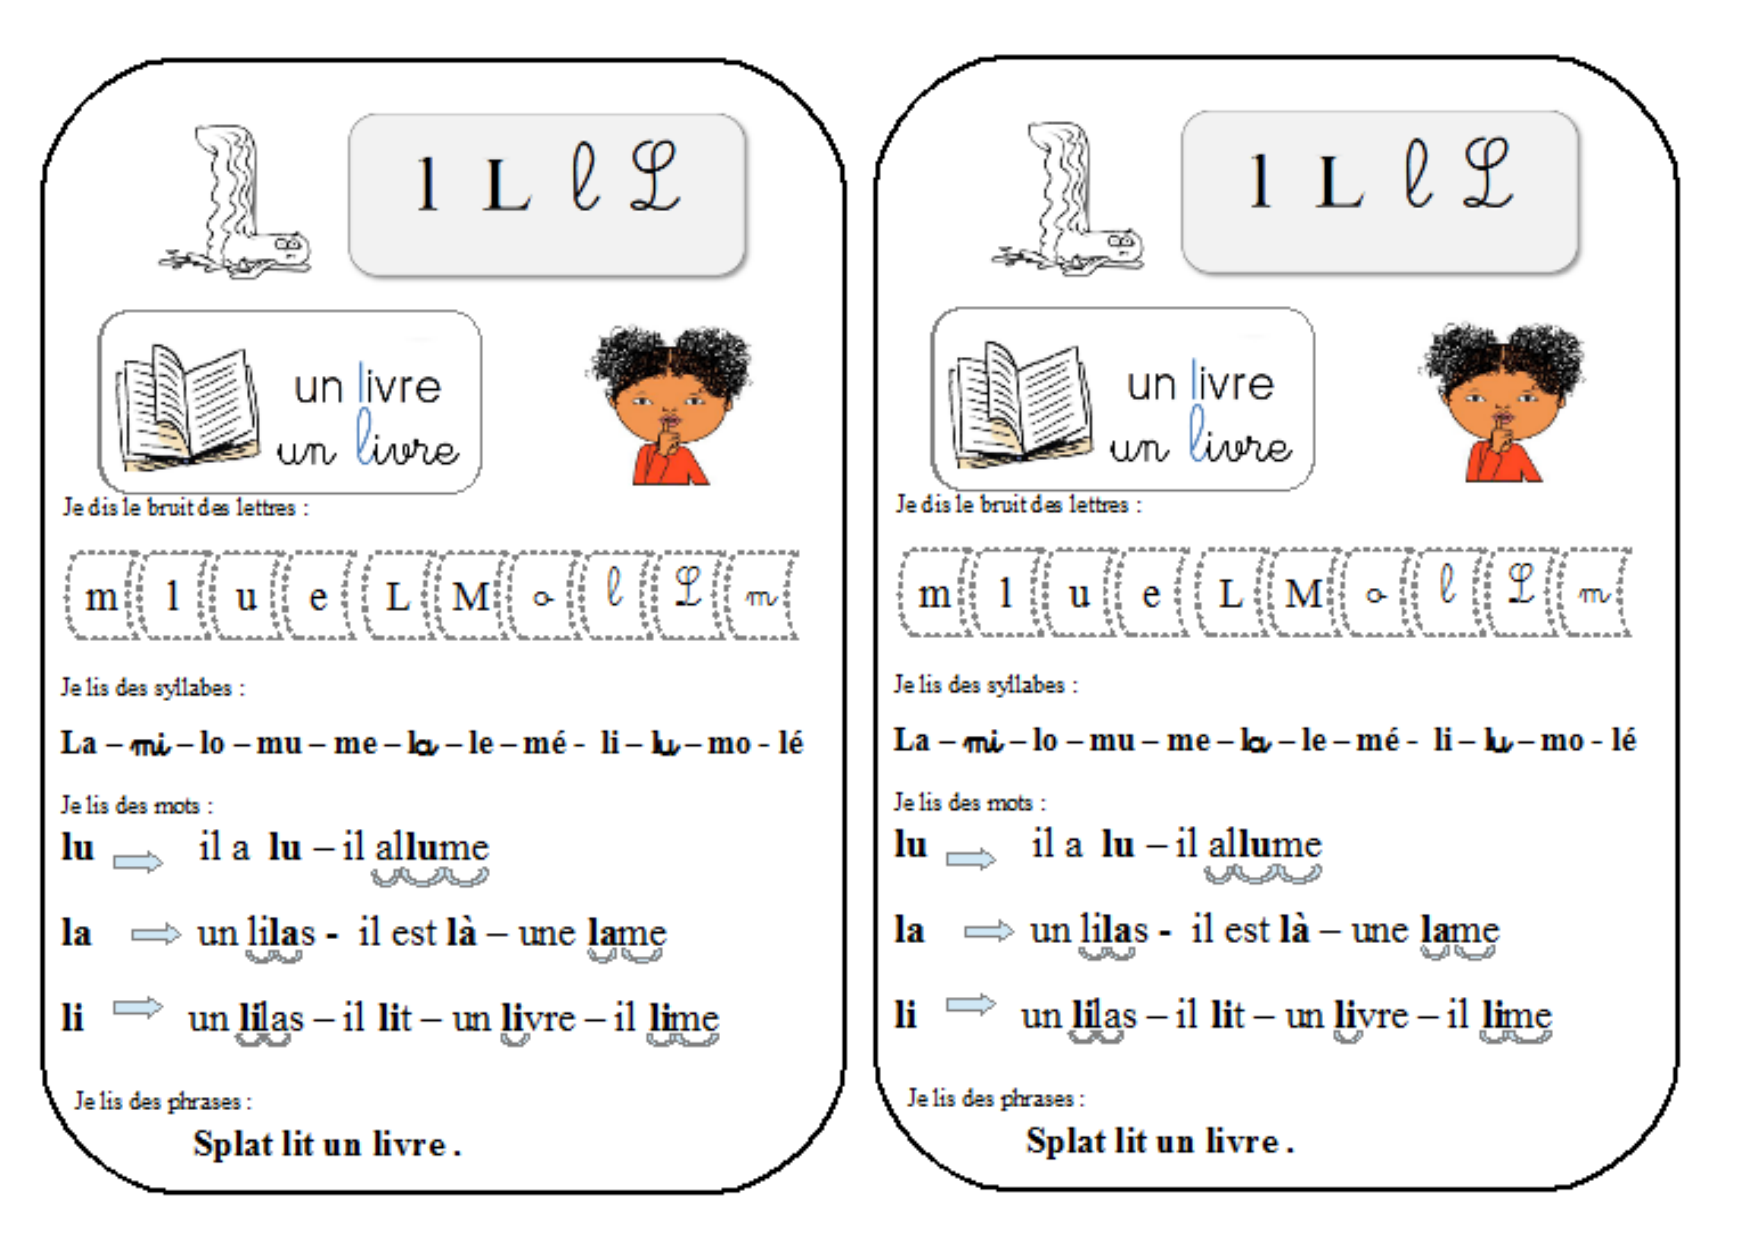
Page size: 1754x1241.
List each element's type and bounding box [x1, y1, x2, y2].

picture [25, 45, 1692, 1214]
